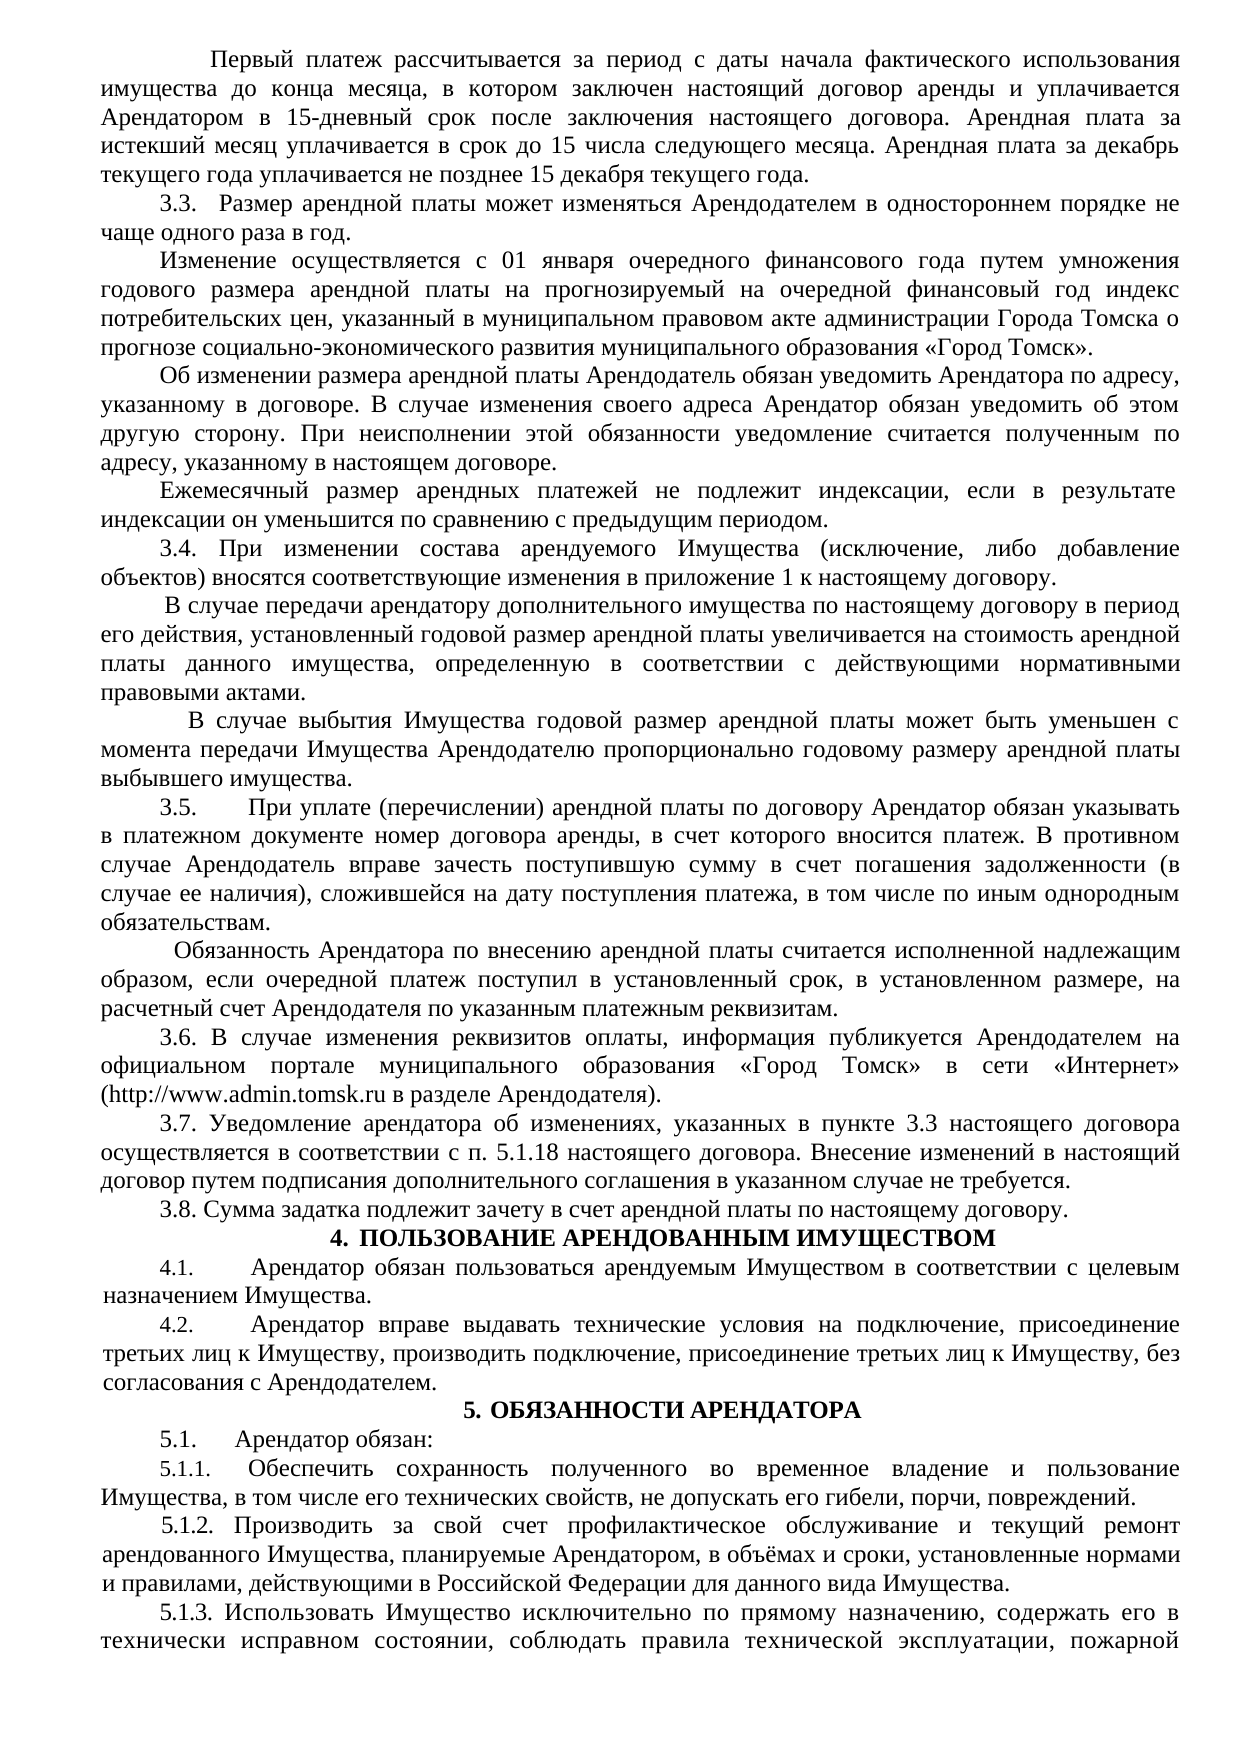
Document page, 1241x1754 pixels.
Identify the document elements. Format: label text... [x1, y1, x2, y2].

text Об изменении размера арендной платы Арендодатель обязан уведомить Арендатора по адресу, указанному в договоре. В случае изменения своего адреса Арендатор обязан уведомить об этом другую сторону. При неисполнении этой обязанности уведомление считается полученным по адресу, указанному в настоящем договоре. [100, 361, 1181, 476]
text 5.1.3. Использовать Имущество исключительно по прямому назначению, содержать его в технически исправном состоянии, соблюдать правила технической эксплуатации, пожарной [100, 1597, 1181, 1654]
text Первый платеж рассчитывается за период с даты начала фактического использования имущества до конца месяца, в котором заключен настоящий договор аренды и уплачивается Арендатором в 15-дневный срок после заключения настоящего договора. Арендная плата за истекший месяц уплачивается в срок до 15 числа следующего месяца. Арендная плата за декабрь текущего года уплачивается не позднее 15 декабря текущего года. [100, 44, 1181, 188]
text Ежемесячный размер арендных платежей не подлежит индексации, если в результате индексации он уменьшится по сравнению с предыдущим периодом. [100, 476, 1177, 533]
list При уплате (перечислении) арендной платы по договору Арендатор обязан указывать в платежном документе номер договора аренды, в счет которого вносится платеж. В противном случае Арендодатель вправе зачесть поступившую сумму в счет погашения задолженности (в случае ее наличия), сложившейся на дату поступления платежа, в том числе по иным однородным обязательствам. [100, 792, 1181, 936]
list ПОЛЬЗОВАНИЕ АРЕНДОВАННЫМ ИМУЩЕСТВОМ [100, 1223, 1181, 1252]
text 3.7. Уведомление арендатора об изменениях, указанных в пункте 3.3 настоящего договора осуществляется в соответствии с п. 5.1.18 настоящего договора. Внесение изменений в настоящий договор путем подписания дополнительного соглашения в указанном случае не требуется. [100, 1108, 1181, 1194]
list Размер арендной платы может изменяться Арендодателем в одностороннем порядке не чаще одного раза в год. [100, 188, 1181, 246]
list Арендатор вправе выдавать технические условия на подключение, присоединение третьих лиц к Имуществу, производить подключение, присоединение третьих лиц к Имуществу, без согласования с Арендодателем. [103, 1309, 1181, 1396]
text Обязанность Арендатора по внесению арендной платы считается исполненной надлежащим образом, если очередной платеж поступил в установленный срок, в установленном размере, на расчетный счет Арендодателя по указанным платежным реквизитам. [100, 936, 1181, 1022]
text 5.1. Арендатор обязан: [100, 1424, 1181, 1453]
list При изменении состава арендуемого Имущества (исключение, либо добавление объектов) вносятся соответствующие изменения в приложение 1 к настоящему договору. [100, 533, 1181, 591]
text 5.1.2. Производить за свой счет профилактическое обслуживание и текущий ремонт арендованного Имущества, планируемые Арендатором, в объёмах и сроки, установленные нормами и правилами, действующими в Российской Федерации для данного вида Имущества. [102, 1511, 1181, 1597]
list Арендатор обязан пользоваться арендуемым Имуществом в соответствии с целевым назначением Имущества. [103, 1252, 1181, 1309]
list ОБЯЗАННОСТИ АРЕНДАТОРА [100, 1396, 1180, 1424]
text Изменение осуществляется с 01 января очередного финансового года путем умножения годового размера арендной платы на прогнозируемый на очередной финансовый год индекс потребительских цен, указанный в муниципальном правовом акте администрации Города Томска о прогнозе социально-экономического развития муниципального образования «Город Томск». [100, 246, 1181, 361]
list Обеспечить сохранность полученного во временное владение и пользование Имущества, в том числе его технических свойств, не допускать его гибели, порчи, повреждений. [100, 1453, 1180, 1511]
text 3.8. Сумма задатка подлежит зачету в счет арендной платы по настоящему договору. [100, 1194, 1181, 1223]
text В случае передачи арендатору дополнительного имущества по настоящему договору в период его действия, установленный годовой размер арендной платы увеличивается на стоимость арендной платы данного имущества, определенную в соответствии с действующими нормативными правовыми актами. [100, 591, 1181, 706]
text 3.6. В случае изменения реквизитов оплаты, информация публикуется Арендодателем на официальном портале муниципального образования «Город Томск» в сети «Интернет» (http://www.admin.tomsk.ru в разделе Арендодателя). [100, 1022, 1181, 1108]
text В случае выбытия Имущества годовой размер арендной платы может быть уменьшен с момента передачи Имущества Арендодателю пропорционально годовому размеру арендной платы выбывшего имущества. [100, 706, 1181, 792]
